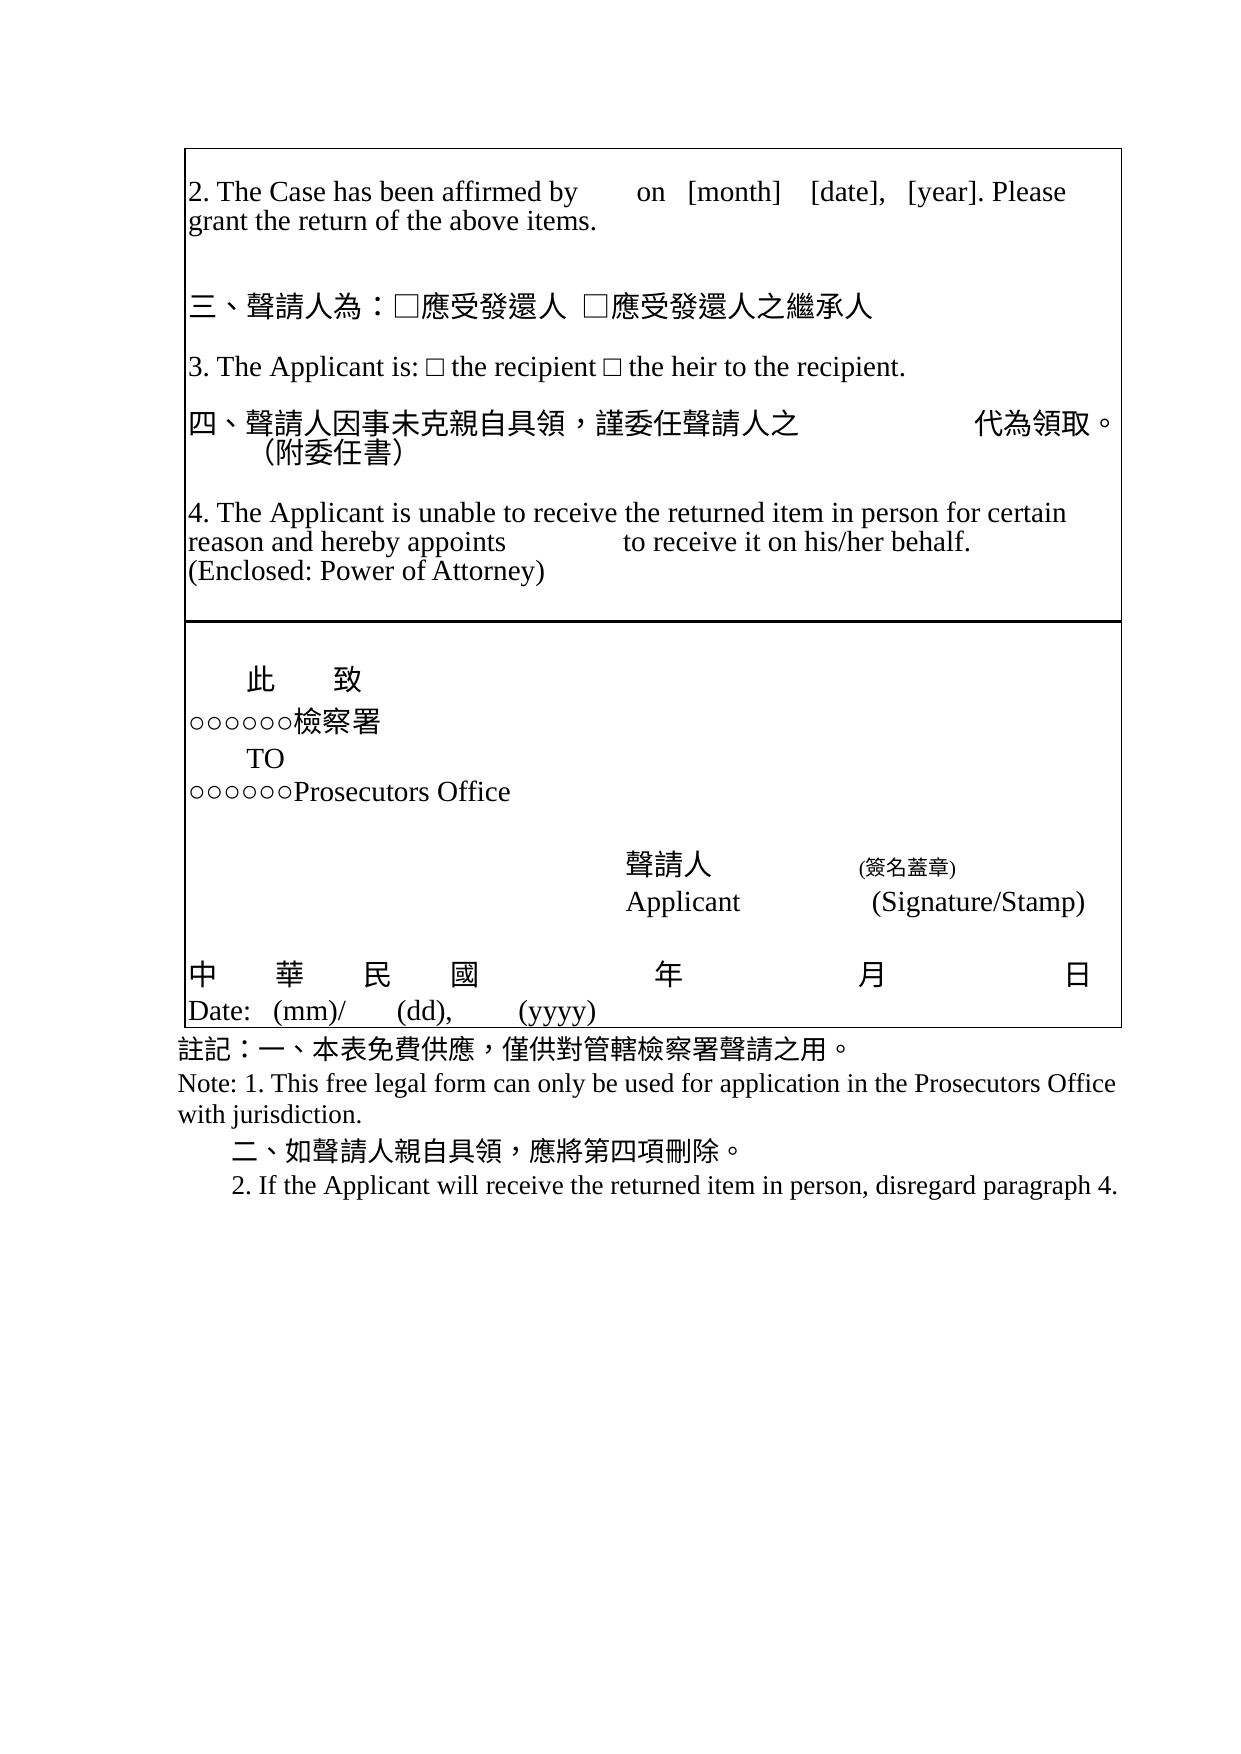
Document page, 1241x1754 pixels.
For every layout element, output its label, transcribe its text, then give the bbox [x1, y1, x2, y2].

text 二、如聲請人親自具領，應將第四項刪除。 [177, 1129, 1122, 1169]
text Note: 1. This free legal form can only be used for application in the Prosecutors Office with jurisdiction. [177, 1067, 1122, 1129]
table_cell 此 致 ○○○○○○檢察署 TO ○○○○○○Prosecutors Office 聲請人 (簽名蓋章) Applicant (Signature/Stamp) 中 華 民 國 年 月 日 Date: (mm)/ (dd), (yyyy) [186, 623, 1121, 1027]
table_cell [186, 586, 1121, 620]
text 2. If the Applicant will receive the returned item in person, disregard paragraph 4. [177, 1169, 1122, 1200]
text 註記：一、本表免費供應，僅供對管轄檢察署聲請之用。 [177, 1028, 1122, 1067]
table_cell 一、聲請人（聲請人之 ）於 年度 字第 號 一案，曾經 件。（詳如收據目錄） 1. The Applicant (the Applicant’s ) has submitted the evidence seized item in the quantity of for the Case year zhi No. (as set forth in the list of received items). 二、該案已於 年 月 日經 確定在案，請准將上 項物品發還。 2. The Case has been affirmed by on [month] [date], [year]. Please grant the return of the above items. 三、聲請人為：□應受發還人 □應受發還人之繼承人 3. The Applicant is: □ the recipient □ the heir to the recipient. 四、聲請人因事未克親自具領，謹委任聲請人之 代為領取。 （附委任書） 4. The Applicant is unable to receive the returned item in person for certain reason and hereby appoints to receive it on his/her behalf. (Enclosed: Power of Attorney) [186, 149, 1121, 586]
